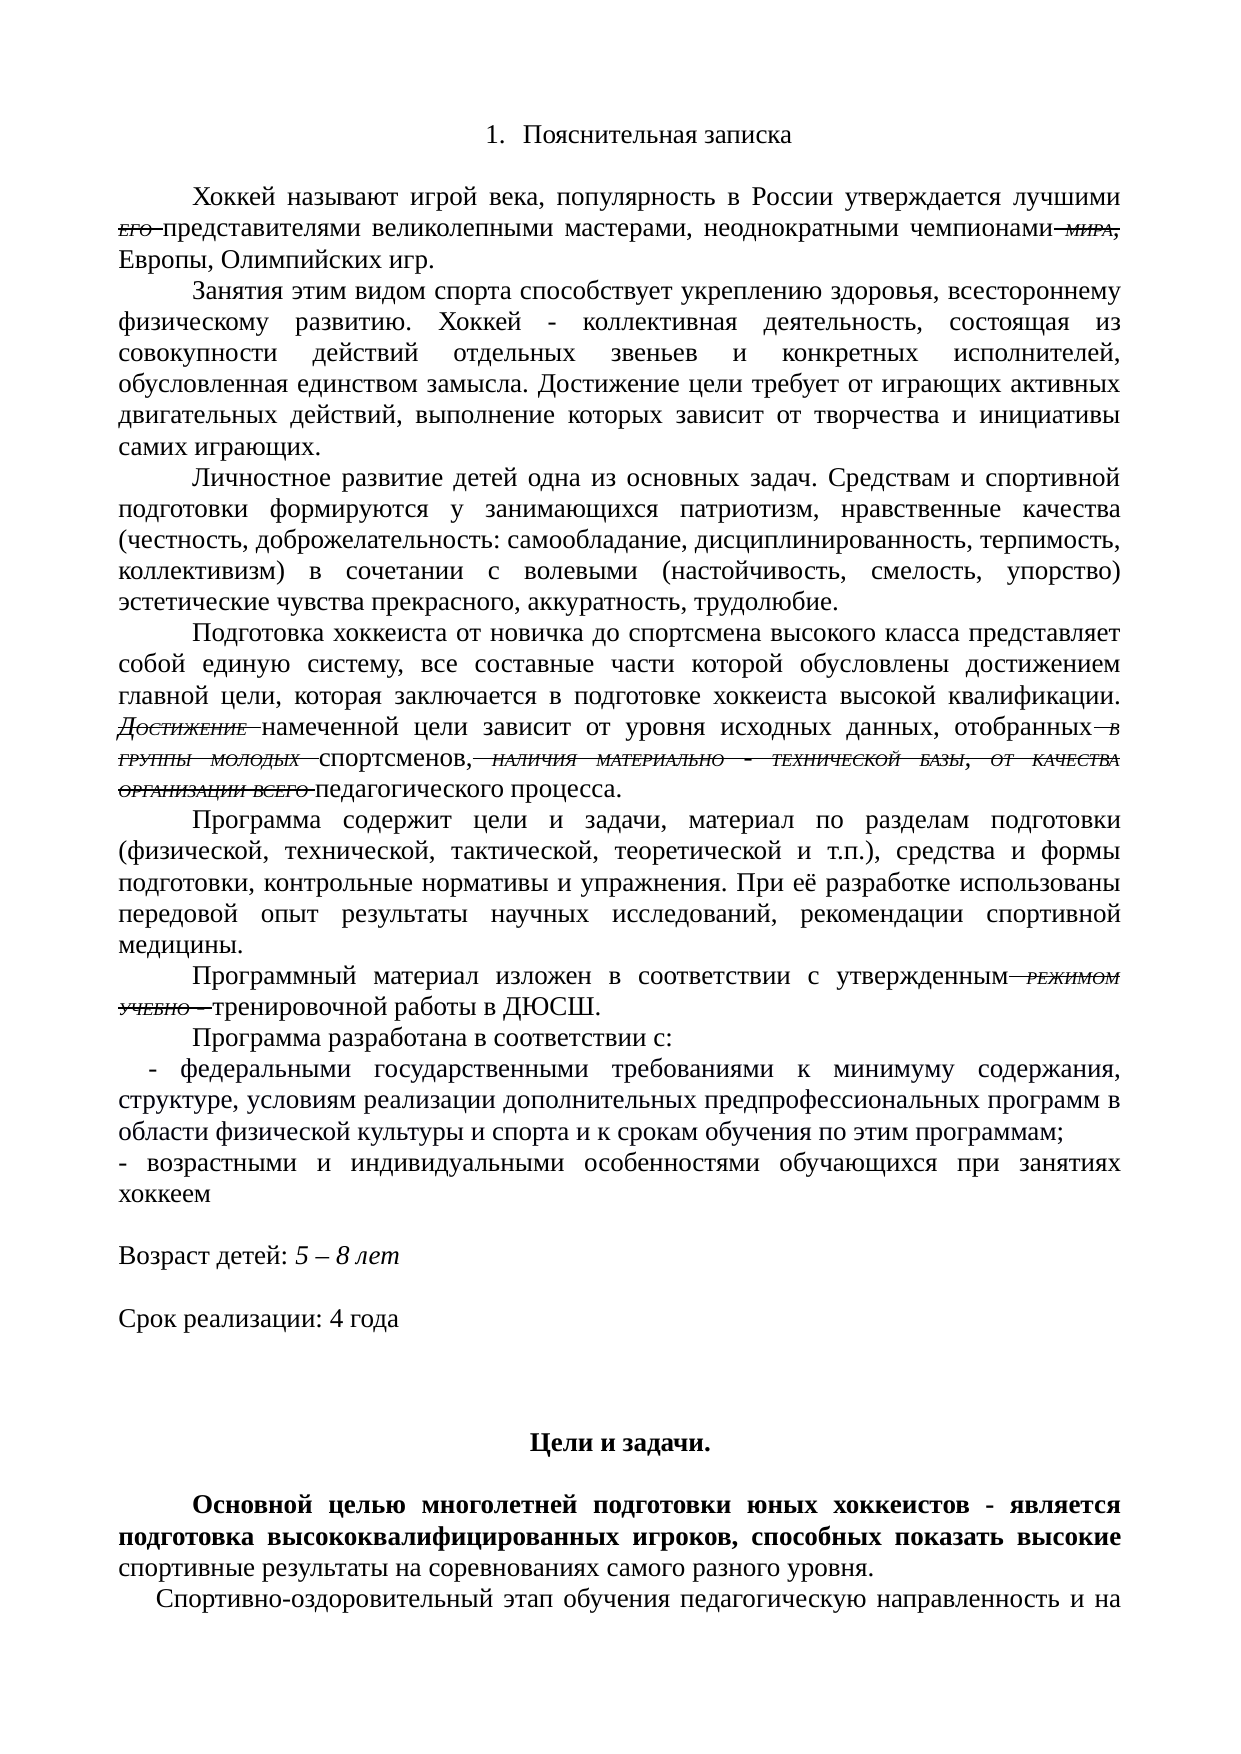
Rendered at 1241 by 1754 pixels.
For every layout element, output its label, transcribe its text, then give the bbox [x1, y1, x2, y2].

text Подготовка хоккеиста от новичка до спортсмена высокого класса представляет собой единую систему, все составные части которой обусловлены достижением главной цели, которая заключается в подготовке хоккеиста высокой квалификации. Достижение намеченной цели зависит от уровня исходных данных, отобранных в группы молодых спортсменов, наличия материально - технической базы, от качества организации всего педагогического процесса. [118, 616, 1122, 803]
text Занятия этим видом спорта способствует укреплению здоровья, всестороннему физическому развитию. Хоккей - коллективная деятельность, состоящая из совокупности действий отдельных звеньев и конкретных исполнителей, обусловленная единством замысла. Достижение цели требует от играющих активных двигательных действий, выполнение которых зависит от творчества и инициативы самих играющих. [118, 274, 1122, 461]
text Срок реализации: 4 года [118, 1302, 1122, 1333]
text Личностное развитие детей одна из основных задач. Средствам и спортивной подготовки формируются у занимающихся патриотизм, нравственные качества (честность, доброжелательность: самообладание, дисциплинированность, терпимость, коллективизм) в сочетании с волевыми (настойчивость, смелость, упорство) эстетические чувства прекрасного, аккуратность, трудолюбие. [118, 461, 1122, 616]
text Возраст детей: 5 – 8 лет [118, 1239, 1122, 1271]
list Пояснительная записка [156, 118, 1122, 149]
text - возрастными и индивидуальными особенностями обучающихся при занятиях хоккеем [118, 1146, 1122, 1208]
text Программа разработана в соответствии с: [118, 1021, 1122, 1052]
text Цели и задачи. [118, 1426, 1122, 1457]
text Хоккей называют игрой века, популярность в России утверждается лучшими его представителями великолепными мастерами, неоднократными чемпионами мира, Европы, Олимпийских игр. [118, 180, 1122, 274]
text Программа содержит цели и задачи, материал по разделам подготовки (физической, технической, тактической, теоретической и т.п.), средства и формы подготовки, контрольные нормативы и упражнения. При её разработке использованы передовой опыт результаты научных исследований, рекомендации спортивной медицины. [118, 803, 1122, 959]
text Программный материал изложен в соответствии с утвержденным режимом учебно - тренировочной работы в ДЮСШ. [118, 959, 1122, 1021]
text - федеральными государственными требованиями к минимуму содержания, структуре, условиям реализации дополнительных предпрофессиональных программ в области физической культуры и спорта и к срокам обучения по этим программам; [118, 1052, 1122, 1146]
text Основной целью многолетней подготовки юных хоккеистов - является подготовка высококвалифицированных игроков, способных показать высокие спортивные результаты на соревнованиях самого разного уровня. [118, 1488, 1122, 1582]
text Спортивно-оздоровительный этап обучения педагогическую направленность и на [118, 1582, 1122, 1613]
